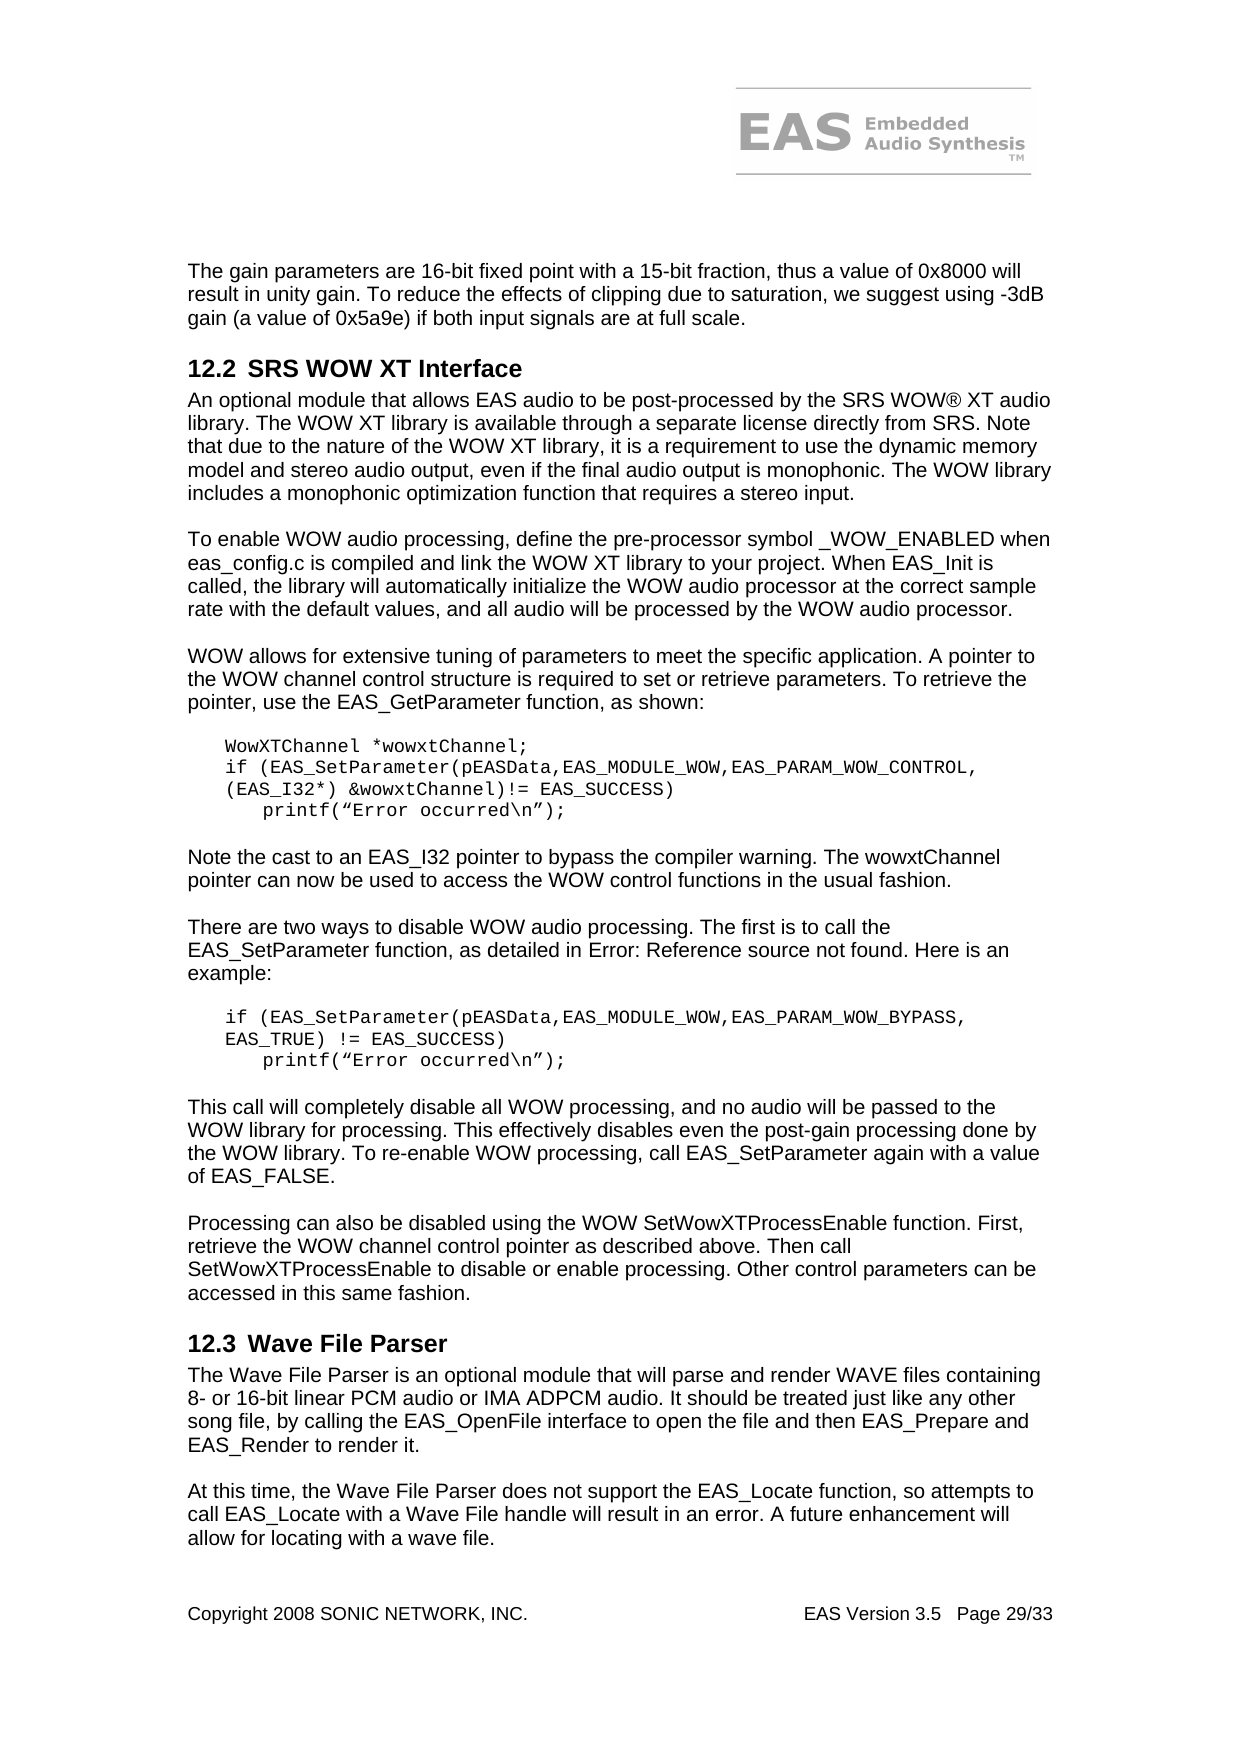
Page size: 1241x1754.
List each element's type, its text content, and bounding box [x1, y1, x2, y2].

text Note the cast to an EAS_I32 pointer to bypass the compiler warning. The wowxtChannel pointer can now be used to access the WOW control functions in the usual fashion. [187, 846, 1053, 892]
text To enable WOW audio processing, define the pre-processor symbol _WOW_ENABLED when eas_config.c is compiled and link the WOW XT library to your project. When EAS_Init is called, the library will automatically initialize the WOW audio processor at the correct sample rate with the default values, and all audio will be processed by the WOW audio processor. [187, 528, 1053, 621]
subtitle Wave File Parser [187, 1329, 1053, 1357]
text printf(“Error occurred\n”); [225, 801, 1053, 822]
text (EAS_I32*) &wowxtChannel)!= EAS_SUCCESS) [225, 779, 1053, 801]
text if (EAS_SetParameter(pEASData,EAS_MODULE_WOW,EAS_PARAM_WOW_CONTROL, [225, 758, 1053, 779]
text The Wave File Parser is an optional module that will parse and render WAVE files containing 8- or 16-bit linear PCM audio or IMA ADPCM audio. It should be treated just like any other song file, by calling the EAS_OpenFile interface to open the file and then EAS_Prepare and EAS_Render to render it. [187, 1363, 1053, 1456]
text Processing can also be disabled using the WOW SetWowXTProcessEnable function. First, retrieve the WOW channel control pointer as described above. Then call SetWowXTProcessEnable to disable or enable processing. Other control parameters can be accessed in this same fashion. [187, 1211, 1053, 1304]
text printf(“Error occurred\n”); [225, 1051, 1053, 1072]
text WowXTChannel *wowxtChannel; [225, 737, 1053, 758]
picture [732, 84, 1037, 181]
text WOW allows for extensive tuning of parameters to meet the specific application. A pointer to the WOW channel control structure is required to set or retrieve parameters. To retrieve the pointer, use the EAS_GetParameter function, as shown: [187, 644, 1053, 714]
text An optional module that allows EAS audio to be post-processed by the SRS WOW® XT audio library. The WOW XT library is available through a separate license directly from SRS. Note that due to the nature of the WOW XT library, it is a requirement to use the dynamic memory model and stereo audio output, even if the final audio output is monophonic. The WOW library includes a monophonic optimization function that requires a stereo input. [187, 389, 1053, 505]
text if (EAS_SetParameter(pEASData,EAS_MODULE_WOW,EAS_PARAM_WOW_BYPASS, [225, 1008, 1053, 1029]
text There are two ways to disable WOW audio processing. The first is to call the EAS_SetParameter function, as detailed in . Here is an example: [187, 915, 1053, 985]
subtitle SRS WOW XT Interface [187, 354, 1053, 382]
text The gain parameters are 16-bit fixed point with a 15-bit fraction, thus a value of 0x8000 will result in unity gain. To reduce the effects of clipping due to saturation, we suggest using -3dB gain (a value of 0x5a9e) if both input signals are at full scale. [187, 260, 1053, 329]
text This call will completely disable all WOW processing, and no audio will be passed to the WOW library for processing. This effectively disables even the post-gain processing done by the WOW library. To re-enable WOW processing, call EAS_SetParameter again with a value of EAS_FALSE. [187, 1095, 1053, 1188]
text EAS_TRUE) != EAS_SUCCESS) [225, 1029, 1053, 1051]
text At this time, the Wave File Parser does not support the EAS_Locate function, so attempts to call EAS_Locate with a Wave File handle will result in an error. A future enhancement will allow for locating with a wave file. [187, 1480, 1053, 1549]
